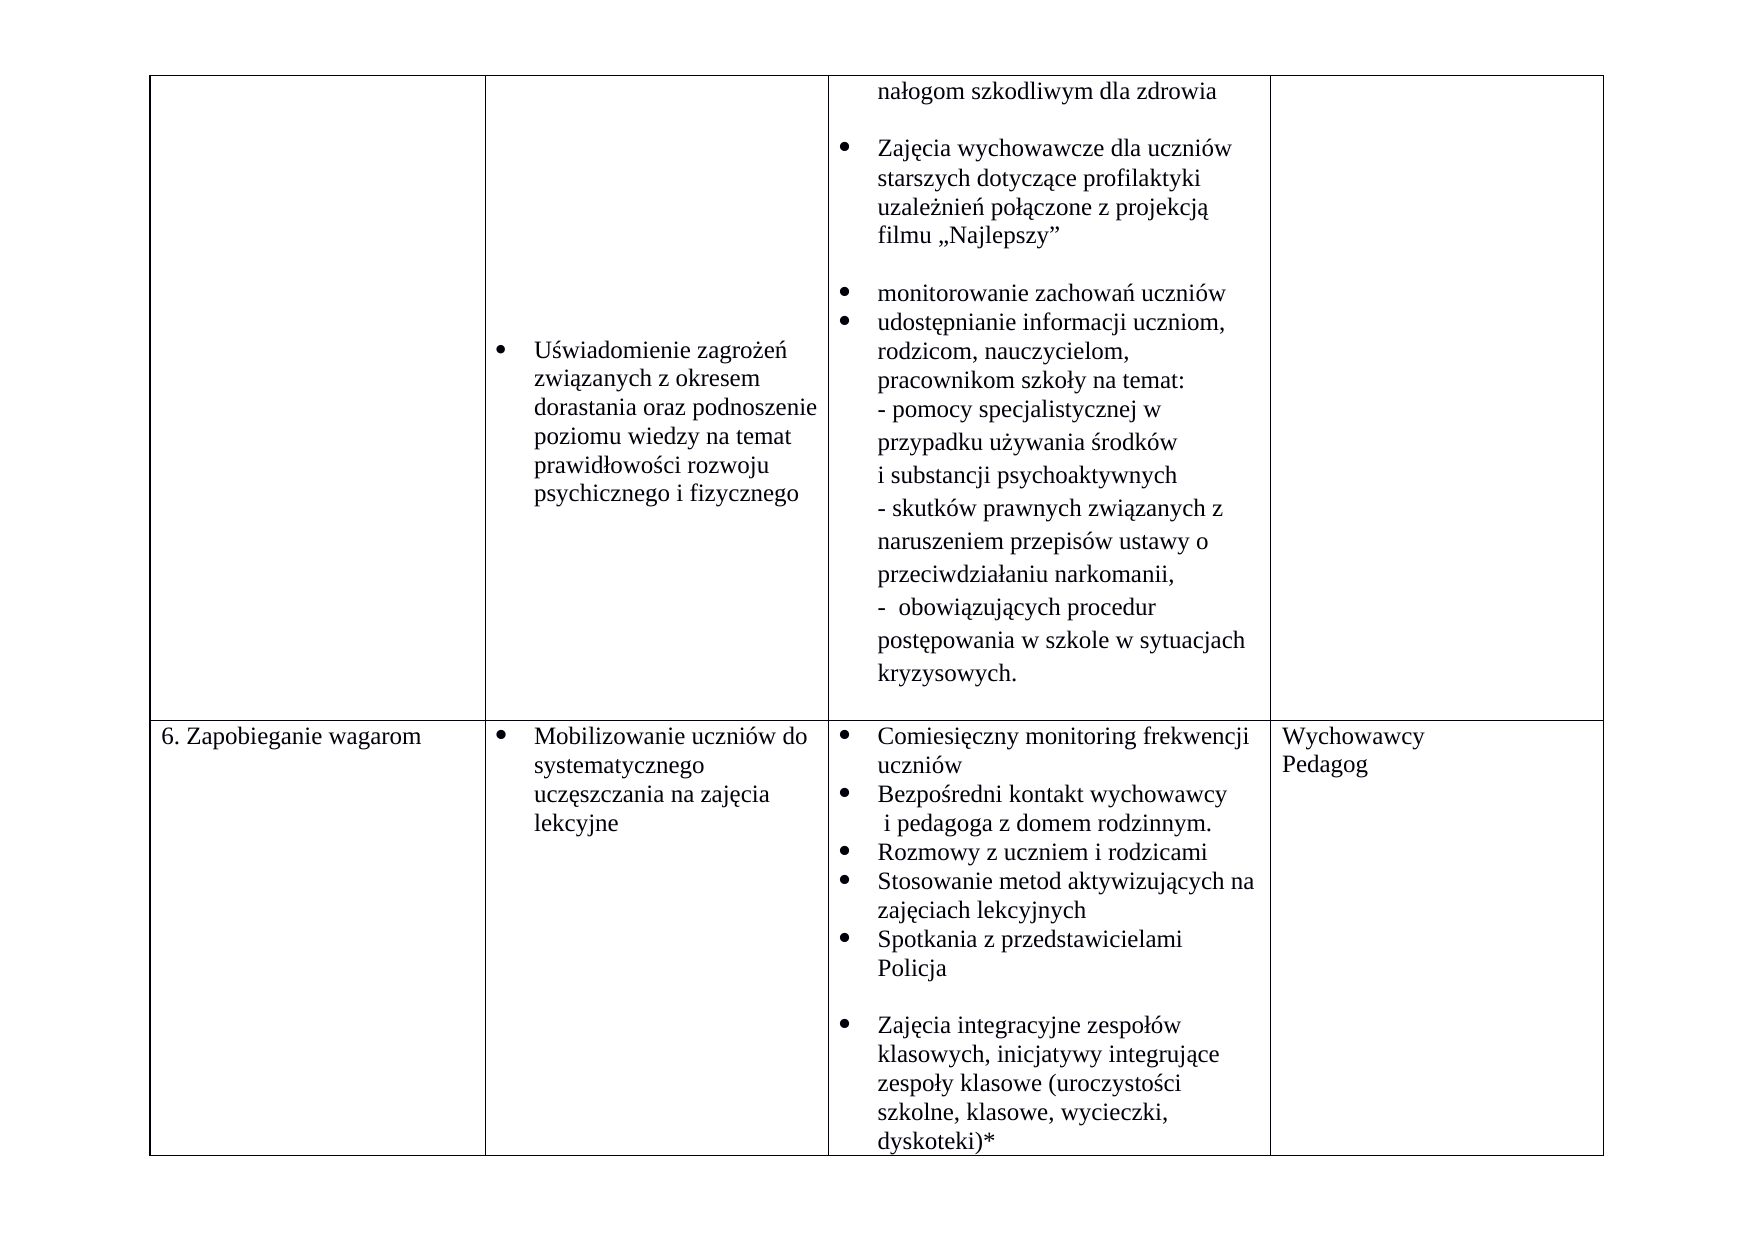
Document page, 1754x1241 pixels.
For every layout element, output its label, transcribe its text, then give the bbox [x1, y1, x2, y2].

table_cell Comiesięczny monitoring frekwencji uczniów Bezpośredni kontakt wychowawcy i pedagoga z domem rodzinnym. Rozmowy z uczniem i rodzicami Stosowanie metod aktywizujących na zajęciach lekcyjnych Spotkania z przedstawicielami Policja Zajęcia integracyjne zespołów klasowych, inicjatywy integrujące zespoły klasowe (uroczystości szkolne, klasowe, wycieczki, dyskoteki)* Współpraca z rodzicami (opiekunami prawnymi), wymiana informacji dotyczących sposobu funkcjonowania ucznia. Wdrażanie procedury postępowania w sytuacji unikania obowiązku szkolnego w systemie zdalnego nauczania Realizacja programu „Trzymaj Formę” Zainteresowanie rodziców sprawami szkoły i wychowania poprzez: - uczestnictwo w uroczystościach szkolnych*, wywiadówkach, spotkaniach rodziców ze specjalistami. - zachęcanie do aktywnego udziału w pracach Rady Rodziców oraz Klubie Rodzica - informowanie o możliwościach uzyskania pomocy specjalistycznej w zakresie nauczania i wychowania, uzyskania pomocy materialnej i rzeczowej [829, 721, 1270, 1154]
table_cell [151, 76, 485, 720]
table_cell Mobilizowanie uczniów do systematycznego uczęszczania na zajęcia lekcyjne Organizowanie pomocy uczniom z problemami zdrowotnymi i systematyczne obserwowanie tych uczniów Utrzymywanie współpracy z rodzicami, pedagogizacja rodziców [486, 721, 828, 1154]
table_cell Wychowawcy Pedagog [1271, 721, 1603, 1154]
table_cell 6. Zapobieganie wagarom [151, 721, 485, 1154]
table_cell Poszerzanie wiedzy na temat uzależnień od substancji psychoaktywnych oraz usprawnianie umiejętności rozpoznania przejawów zachowań ryzykownych wśród młodzieży; Uświadomienie zagrożeń związanych z okresem dorastania oraz podnoszenie poziomu wiedzy na temat prawidłowości rozwoju psychicznego i fizycznego [486, 76, 828, 720]
table_cell [1271, 76, 1603, 720]
table_cell nałogom szkodliwym dla zdrowia Zajęcia wychowawcze dla uczniów starszych dotyczące profilaktyki uzależnień połączone z projekcją filmu „Najlepszy” monitorowanie zachowań uczniów udostępnianie informacji uczniom, rodzicom, nauczycielom, pracownikom szkoły na temat: - pomocy specjalistycznej w przypadku używania środków i substancji psychoaktywnych - skutków prawnych związanych z naruszeniem przepisów ustawy o przeciwdziałaniu narkomanii, - obowiązujących procedur postępowania w szkole w sytuacjach kryzysowych. [829, 76, 1270, 720]
